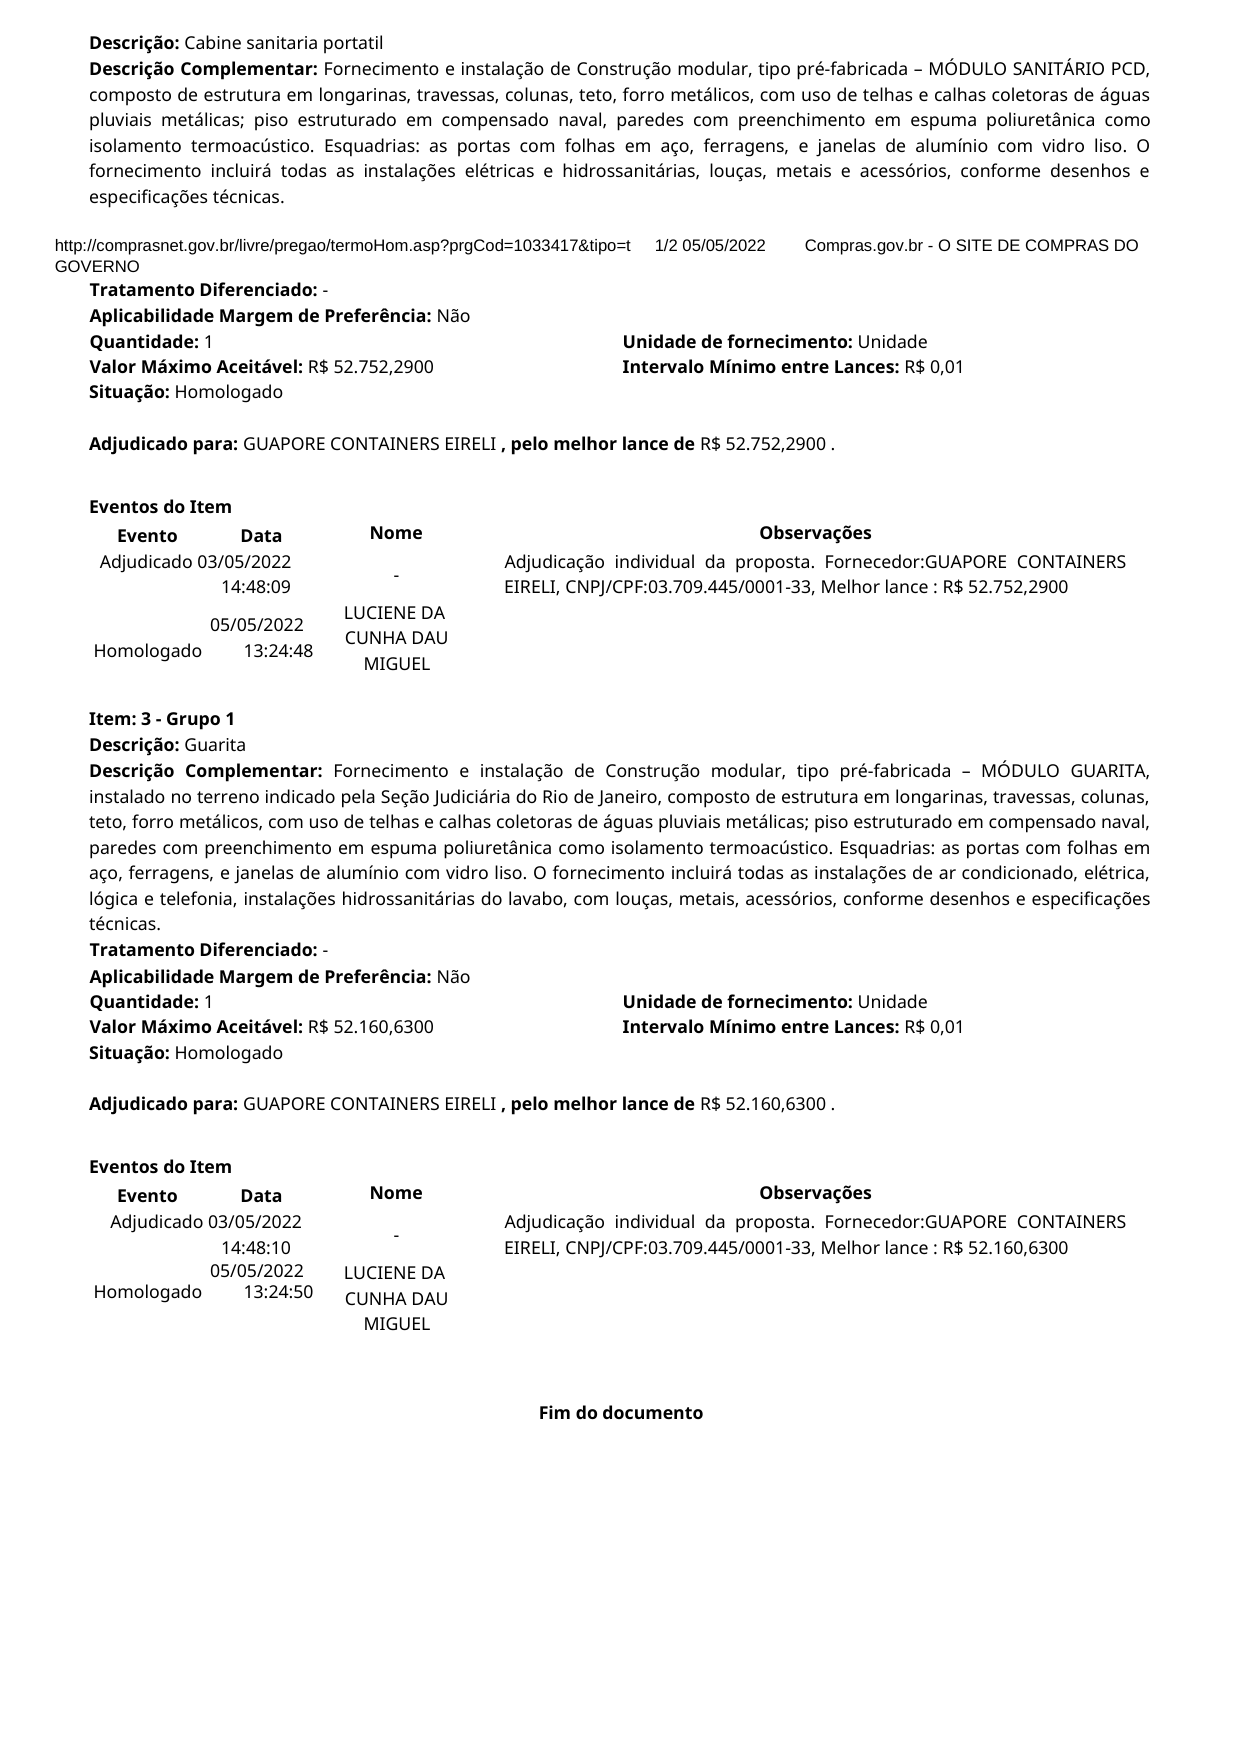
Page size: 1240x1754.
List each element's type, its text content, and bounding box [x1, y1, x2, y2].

table_cell 05/05/2022 Homologado 13:24:50 [73, 1261, 344, 1401]
table_cell Unidade de fornecimento: Unidade [623, 990, 999, 1015]
table_cell Unidade de fornecimento: Unidade [623, 329, 999, 354]
table_cell LUCIENE DA CUNHA DAU MIGUEL [344, 1261, 504, 1401]
table_header Nome [344, 1181, 504, 1210]
table_header Evento Data [73, 1181, 344, 1210]
text Situação: Homologado [89, 1040, 1152, 1064]
table_cell - [344, 549, 504, 600]
text Eventos do Item [89, 1154, 1184, 1179]
text Item: 3 - Grupo 1 [89, 707, 1184, 731]
table_header [623, 938, 999, 989]
text Descrição: Cabine sanitaria portatil [89, 31, 1152, 55]
text Descrição: Guarita [89, 733, 1184, 757]
table_header Observações [504, 520, 1127, 549]
table_cell Adjudicação individual da proposta. Fornecedor:GUAPORE CONTAINERS EIRELI, CNPJ/CPF:03.709.445/0001-33, Melhor lance : R$ 52.160,6300 [504, 1210, 1127, 1261]
table_header Tratamento Diferenciado: - Aplicabilidade Margem de Preferência: Não [89, 938, 622, 989]
table_cell Valor Máximo Aceitável: R$ 52.160,6300 [89, 1015, 622, 1040]
table_header Evento Data [93, 520, 344, 549]
text Descrição Complementar: Fornecimento e instalação de Construção modular, tipo pré-fabricada – MÓDULO SANITÁRIO PCD, composto de estrutura em longarinas, travessas, colunas, teto, forro metálicos, com uso de telhas e calhas coletoras de águas pluviais metálicas; piso estruturado em compensado naval, paredes com preenchimento em espuma poliuretânica como isolamento termoacústico. Esquadrias: as portas com folhas em aço, ferragens, e janelas de alumínio com vidro liso. O fornecimento incluirá todas as instalações elétricas e hidrossanitárias, louças, metais e acessórios, conforme desenhos e especificações técnicas. [89, 57, 1152, 208]
table_cell [504, 1261, 1127, 1401]
text Descrição Complementar: Fornecimento e instalação de Construção modular, tipo pré-fabricada – MÓDULO GUARITA, instalado no terreno indicado pela Seção Judiciária do Rio de Janeiro, composto de estrutura em longarinas, travessas, colunas, teto, forro metálicos, com uso de telhas e calhas coletoras de águas pluviais metálicas; piso estruturado em compensado naval, paredes com preenchimento em espuma poliuretânica como isolamento termoacústico. Esquadrias: as portas com folhas em aço, ferragens, e janelas de alumínio com vidro liso. O fornecimento incluirá todas as instalações de ar condicionado, elétrica, lógica e telefonia, instalações hidrossanitárias do lavabo, com louças, metais, acessórios, conforme desenhos e especificações técnicas. [89, 759, 1152, 936]
table_header Nome [344, 520, 504, 549]
text http://comprasnet.gov.br/livre/pregao/termoHom.asp?prgCod=1033417&tipo=t 1/2 05/05/2022 Compras.gov.br - O SITE DE COMPRAS DO GOVERNO [54, 236, 1184, 276]
table_cell Quantidade: 1 [89, 990, 622, 1015]
text Eventos do Item [89, 494, 1184, 518]
table_header Observações [504, 1181, 1127, 1210]
text Fim do documento [57, 1401, 1184, 1425]
text Situação: Homologado [89, 380, 1152, 404]
table_cell LUCIENE DA CUNHA DAU MIGUEL [344, 600, 504, 676]
table_header Tratamento Diferenciado: - Aplicabilidade Margem de Preferência: Não [89, 278, 622, 329]
table_cell - [344, 1210, 504, 1261]
text Adjudicado para: GUAPORE CONTAINERS EIRELI , pelo melhor lance de R$ 52.160,6300 . [89, 1092, 1152, 1116]
table_cell Valor Máximo Aceitável: R$ 52.752,2900 [89, 354, 622, 380]
table_cell Adjudicado 03/05/2022 14:48:10 [73, 1210, 344, 1261]
table_cell [504, 600, 1127, 676]
table_cell Adjudicado 03/05/2022 14:48:09 [93, 549, 344, 600]
table_header [623, 278, 999, 329]
table_cell Quantidade: 1 [89, 329, 622, 354]
table_cell Intervalo Mínimo entre Lances: R$ 0,01 [623, 354, 999, 380]
table_cell Adjudicação individual da proposta. Fornecedor:GUAPORE CONTAINERS EIRELI, CNPJ/CPF:03.709.445/0001-33, Melhor lance : R$ 52.752,2900 [504, 549, 1127, 600]
text Adjudicado para: GUAPORE CONTAINERS EIRELI , pelo melhor lance de R$ 52.752,2900 . [89, 431, 1152, 455]
table_cell 05/05/2022 Homologado 13:24:48 [93, 600, 344, 676]
table_cell Intervalo Mínimo entre Lances: R$ 0,01 [623, 1015, 999, 1040]
